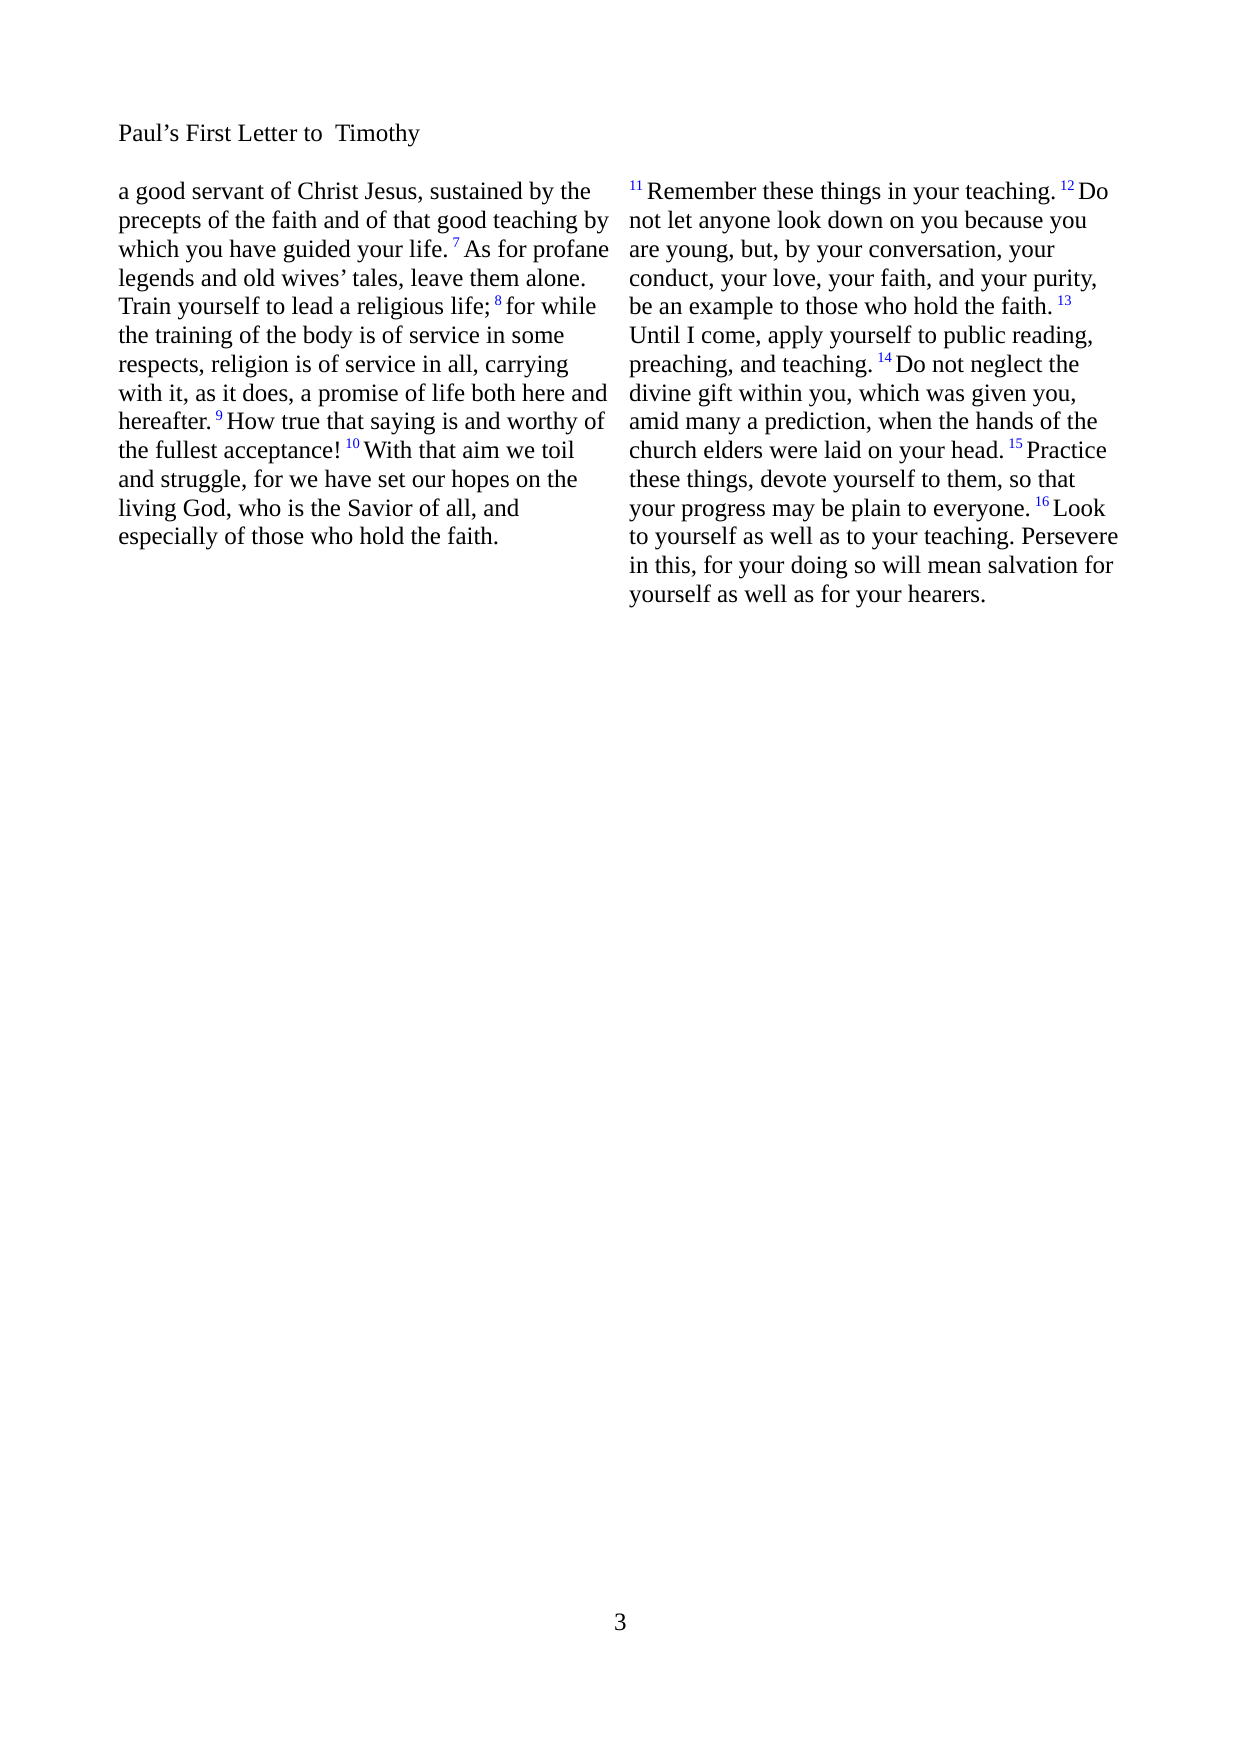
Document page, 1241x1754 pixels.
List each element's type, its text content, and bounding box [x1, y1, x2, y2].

text a good servant of Christ Jesus, sustained by the precepts of the faith and of that good teaching by which you have guided your life. 7 As for profane legends and old wives’ tales, leave them alone. Train yourself to lead a religious life; 8 for while the training of the body is of service in some respects, religion is of service in all, carrying with it, as it does, a promise of life both here and hereafter. 9 How true that saying is and worthy of the fullest acceptance! 10 With that aim we toil and struggle, for we have set our hopes on the living God, who is the Savior of all, and especially of those who hold the faith. [118, 176, 611, 550]
text 11 Remember these things in your teaching. 12 Do not let anyone look down on you because you are young, but, by your conversation, your conduct, your love, your faith, and your purity, be an example to those who hold the faith. 13 Until I come, apply yourself to public reading, preaching, and teaching. 14 Do not neglect the divine gift within you, which was given you, amid many a prediction, when the hands of the church elders were laid on your head. 15 Practice these things, devote yourself to them, so that your progress may be plain to everyone. 16 Look to yourself as well as to your teaching. Persevere in this, for your doing so will mean salvation for yourself as well as for your hearers. [629, 176, 1122, 608]
